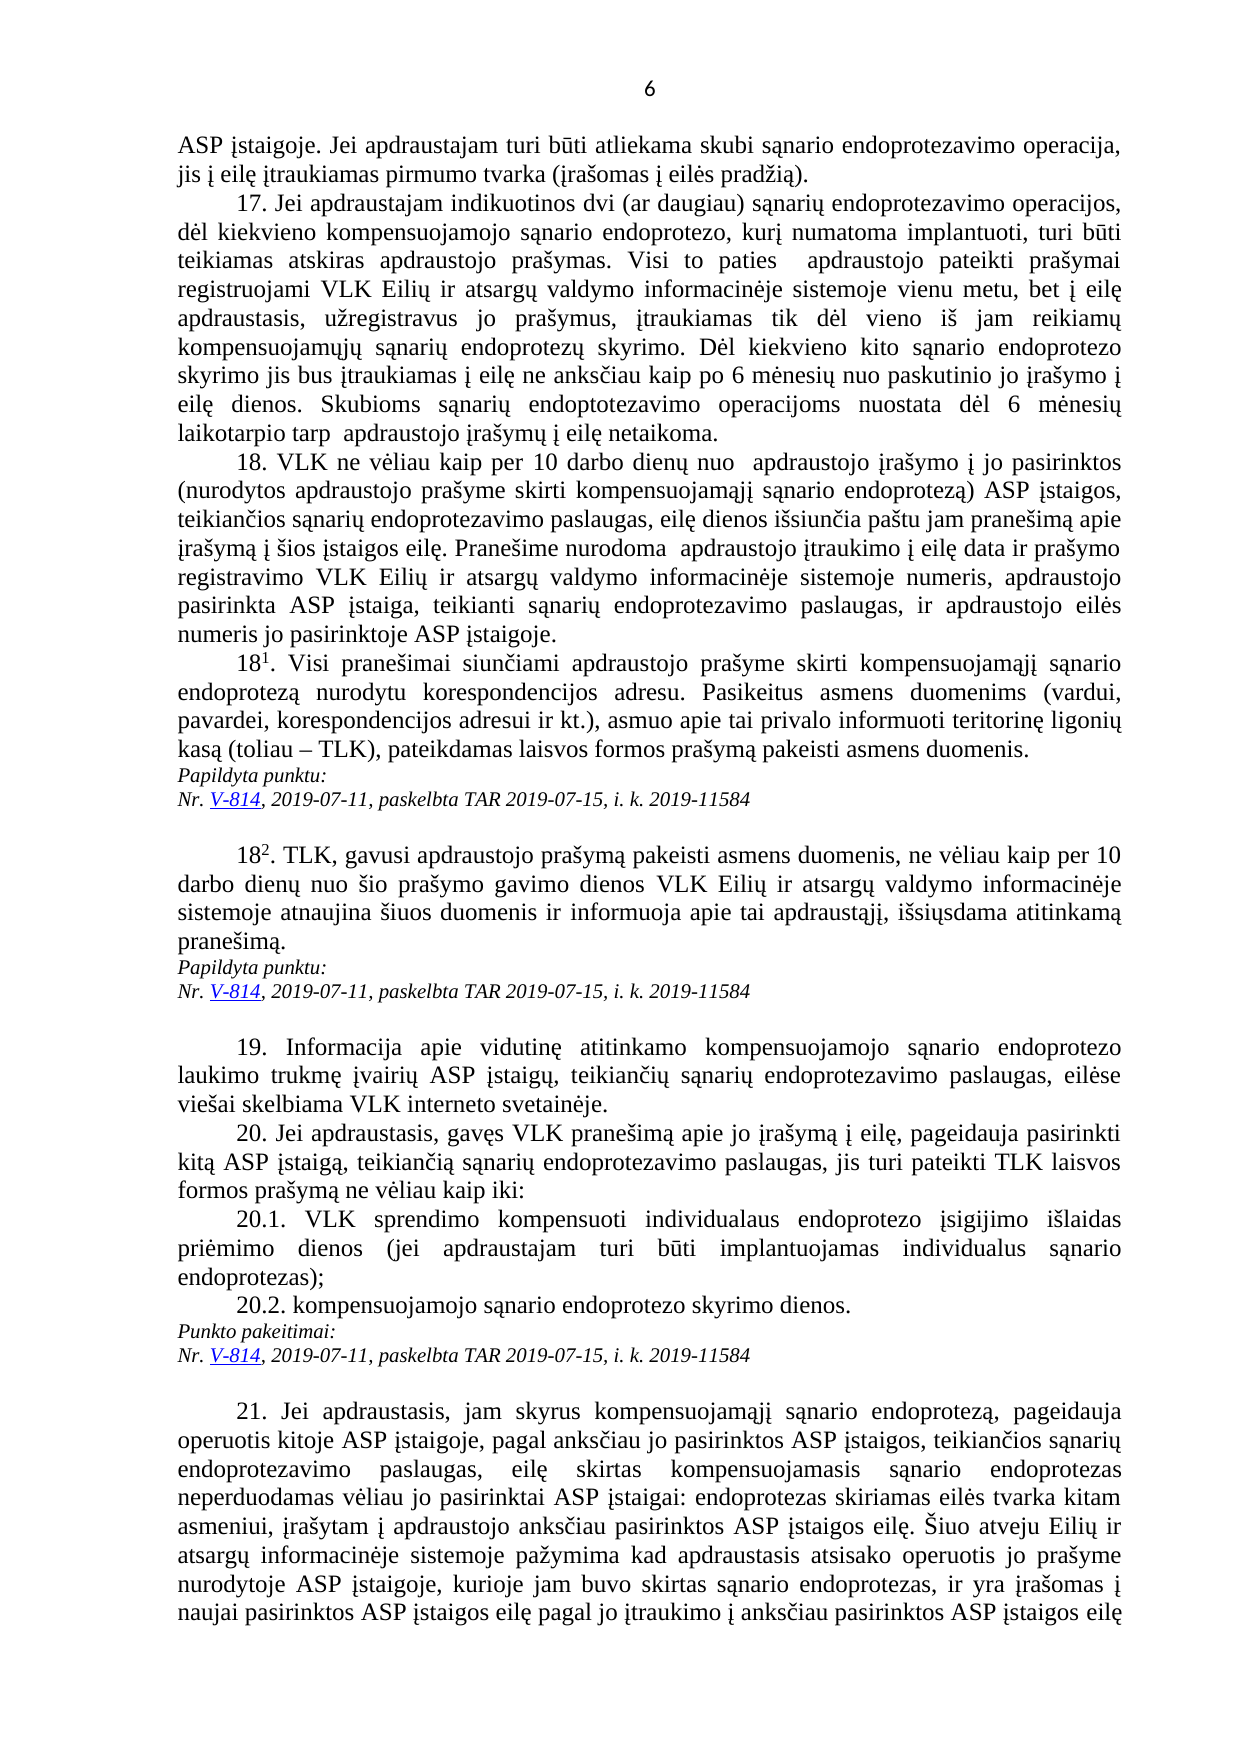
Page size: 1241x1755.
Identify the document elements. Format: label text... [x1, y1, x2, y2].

text 20. Jei apdraustasis, gavęs VLK pranešimą apie jo įrašymą į eilę, pageidauja pasirinkti kitą ASP įstaigą, teikiančią sąnarių endoprotezavimo paslaugas, jis turi pateikti TLK laisvos formos prašymą ne vėliau kaip iki: [177, 1118, 1122, 1204]
text 20.2. kompensuojamojo sąnario endoprotezo skyrimo dienos. [177, 1291, 1122, 1319]
text Nr. V-814, 2019-07-11, paskelbta TAR 2019-07-15, i. k. 2019-11584 [177, 787, 1122, 811]
text ASP įstaigoje. Jei apdraustajam turi būti atliekama skubi sąnario endoprotezavimo operacija, jis į eilę įtraukiamas pirmumo tvarka (įrašomas į eilės pradžią). [177, 131, 1122, 188]
text 19. Informacija apie vidutinę atitinkamo kompensuojamojo sąnario endoprotezo laukimo trukmę įvairių ASP įstaigų, teikiančių sąnarių endoprotezavimo paslaugas, eilėse viešai skelbiama VLK interneto svetainėje. [177, 1032, 1122, 1118]
text 18. VLK ne vėliau kaip per 10 darbo dienų nuo apdraustojo įrašymo į jo pasirinktos (nurodytos apdraustojo prašyme skirti kompensuojamąjį sąnario endoprotezą) ASP įstaigos, teikiančios sąnarių endoprotezavimo paslaugas, eilę dienos išsiunčia paštu jam pranešimą apie įrašymą į šios įstaigos eilę. Pranešime nurodoma apdraustojo įtraukimo į eilę data ir prašymo registravimo VLK Eilių ir atsargų valdymo informacinėje sistemoje numeris, apdraustojo pasirinkta ASP įstaiga, teikianti sąnarių endoprotezavimo paslaugas, ir apdraustojo eilės numeris jo pasirinktoje ASP įstaigoje. [177, 447, 1122, 648]
text 182. TLK, gavusi apdraustojo prašymą pakeisti asmens duomenis, ne vėliau kaip per 10 darbo dienų nuo šio prašymo gavimo dienos VLK Eilių ir atsargų valdymo informacinėje sistemoje atnaujina šiuos duomenis ir informuoja apie tai apdraustąjį, išsiųsdama atitinkamą pranešimą. [177, 840, 1122, 955]
text 181. Visi pranešimai siunčiami apdraustojo prašyme skirti kompensuojamąjį sąnario endoprotezą nurodytu korespondencijos adresu. Pasikeitus asmens duomenims (vardui, pavardei, korespondencijos adresui ir kt.), asmuo apie tai privalo informuoti teritorinę ligonių kasą (toliau – TLK), pateikdamas laisvos formos prašymą pakeisti asmens duomenis. [177, 648, 1122, 763]
text 21. Jei apdraustasis, jam skyrus kompensuojamąjį sąnario endoprotezą, pageidauja operuotis kitoje ASP įstaigoje, pagal anksčiau jo pasirinktos ASP įstaigos, teikiančios sąnarių endoprotezavimo paslaugas, eilę skirtas kompensuojamasis sąnario endoprotezas neperduodamas vėliau jo pasirinktai ASP įstaigai: endoprotezas skiriamas eilės tvarka kitam asmeniui, įrašytam į apdraustojo anksčiau pasirinktos ASP įstaigos eilę. Šiuo atveju Eilių ir atsargų informacinėje sistemoje pažymima kad apdraustasis atsisako operuotis jo prašyme nurodytoje ASP įstaigoje, kurioje jam buvo skirtas sąnario endoprotezas, ir yra įrašomas į naujai pasirinktos ASP įstaigos eilę pagal jo įtraukimo į anksčiau pasirinktos ASP įstaigos eilę [177, 1396, 1122, 1626]
text Nr. V-814, 2019-07-11, paskelbta TAR 2019-07-15, i. k. 2019-11584 [177, 979, 1122, 1003]
text 17. Jei apdraustajam indikuotinos dvi (ar daugiau) sąnarių endoprotezavimo operacijos, dėl kiekvieno kompensuojamojo sąnario endoprotezo, kurį numatoma implantuoti, turi būti teikiamas atskiras apdraustojo prašymas. Visi to paties apdraustojo pateikti prašymai registruojami VLK Eilių ir atsargų valdymo informacinėje sistemoje vienu metu, bet į eilę apdraustasis, užregistravus jo prašymus, įtraukiamas tik dėl vieno iš jam reikiamų kompensuojamųjų sąnarių endoprotezų skyrimo. Dėl kiekvieno kito sąnario endoprotezo skyrimo jis bus įtraukiamas į eilę ne anksčiau kaip po 6 mėnesių nuo paskutinio jo įrašymo į eilę dienos. Skubioms sąnarių endoptotezavimo operacijoms nuostata dėl 6 mėnesių laikotarpio tarp apdraustojo įrašymų į eilę netaikoma. [177, 188, 1122, 447]
text Punkto pakeitimai: [177, 1319, 1122, 1343]
text 20.1. VLK sprendimo kompensuoti individualaus endoprotezo įsigijimo išlaidas priėmimo dienos (jei apdraustajam turi būti implantuojamas individualus sąnario endoprotezas); [177, 1204, 1122, 1291]
text Papildyta punktu: [177, 955, 1122, 979]
text Nr. V-814, 2019-07-11, paskelbta TAR 2019-07-15, i. k. 2019-11584 [177, 1343, 1122, 1367]
text Papildyta punktu: [177, 763, 1122, 787]
